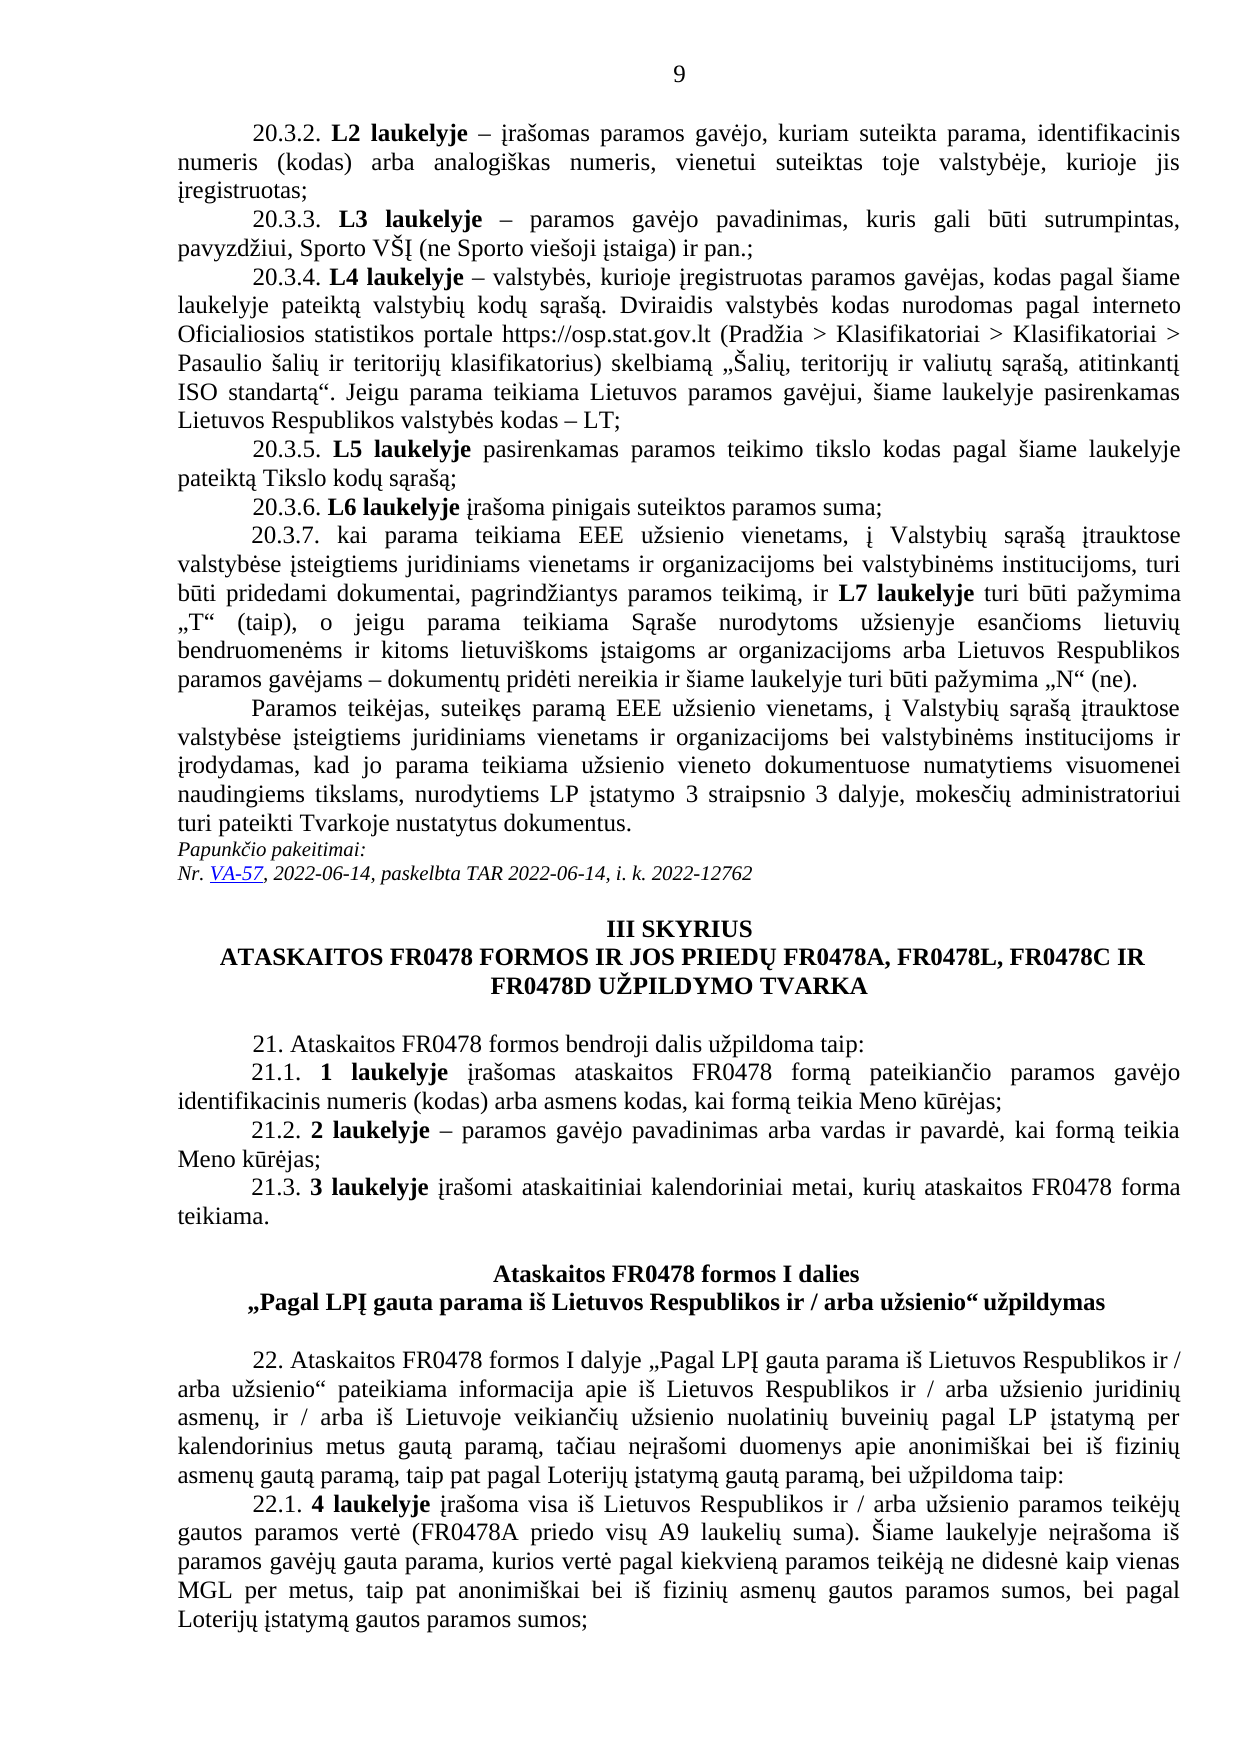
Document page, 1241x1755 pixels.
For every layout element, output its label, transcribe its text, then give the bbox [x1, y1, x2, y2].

text 21. Ataskaitos FR0478 formos bendroji dalis užpildoma taip: [177, 1029, 1181, 1057]
text 22. Ataskaitos FR0478 formos I dalyje „Pagal LPĮ gauta parama iš Lietuvos Respublikos ir / arba užsienio“ pateikiama informacija apie iš Lietuvos Respublikos ir / arba užsienio juridinių asmenų, ir / arba iš Lietuvoje veikiančių užsienio nuolatinių buveinių pagal LP įstatymą per kalendorinius metus gautą paramą, tačiau neįrašomi duomenys apie anonimiškai bei iš fizinių asmenų gautą paramą, taip pat pagal Loterijų įstatymą gautą paramą, bei užpildoma taip: [177, 1345, 1181, 1489]
text 22.1. 4 laukelyje įrašoma visa iš Lietuvos Respublikos ir / arba užsienio paramos teikėjų gautos paramos vertė (FR0478A priedo visų A9 laukelių suma). Šiame laukelyje neįrašoma iš paramos gavėjų gauta parama, kurios vertė pagal kiekvieną paramos teikėją ne didesnė kaip vienas MGL per metus, taip pat anonimiškai bei iš fizinių asmenų gautos paramos sumos, bei pagal Loterijų įstatymą gautos paramos sumos; [177, 1489, 1181, 1632]
text „Pagal LPĮ gauta parama iš Lietuvos Respublikos ir / arba užsienio“ užpildymas [177, 1287, 1181, 1316]
text Nr. VA-57, 2022-06-14, paskelbta TAR 2022-06-14, i. k. 2022-12762 [177, 861, 1181, 885]
text 21.2. 2 laukelyje – paramos gavėjo pavadinimas arba vardas ir pavardė, kai formą teikia Meno kūrėjas; [177, 1115, 1181, 1172]
text ATASKAITOS FR0478 FORMOS IR JOS PRIEDŲ FR0478A, FR0478L, FR0478C IR FR0478D UŽPILDYMO TVARKA [177, 942, 1181, 1000]
text 20.3.4. L4 laukelyje – valstybės, kurioje įregistruotas paramos gavėjas, kodas pagal šiame laukelyje pateiktą valstybių kodų sąrašą. Dviraidis valstybės kodas nurodomas pagal interneto Oficialiosios statistikos portale https://osp.stat.gov.lt (Pradžia > Klasifikatoriai > Klasifikatoriai > Pasaulio šalių ir teritorijų klasifikatorius) skelbiamą „Šalių, teritorijų ir valiutų sąrašą, atitinkantį ISO standartą“. Jeigu parama teikiama Lietuvos paramos gavėjui, šiame laukelyje pasirenkamas Lietuvos Respublikos valstybės kodas – LT; [177, 262, 1181, 434]
text 20.3.6. L6 laukelyje įrašoma pinigais suteiktos paramos suma; [177, 492, 1181, 521]
text 21.1. 1 laukelyje įrašomas ataskaitos FR0478 formą pateikiančio paramos gavėjo identifikacinis numeris (kodas) arba asmens kodas, kai formą teikia Meno kūrėjas; [177, 1057, 1181, 1115]
text 20.3.7. kai parama teikiama EEE užsienio vienetams, į Valstybių sąrašą įtrauktose valstybėse įsteigtiems juridiniams vienetams ir organizacijoms bei valstybinėms institucijoms, turi būti pridedami dokumentai, pagrindžiantys paramos teikimą, ir L7 laukelyje turi būti pažymima „T“ (taip), o jeigu parama teikiama Sąraše nurodytoms užsienyje esančioms lietuvių bendruomenėms ir kitoms lietuviškoms įstaigoms ar organizacijoms arba Lietuvos Respublikos paramos gavėjams – dokumentų pridėti nereikia ir šiame laukelyje turi būti pažymima „N“ (ne). [177, 521, 1181, 693]
text 20.3.5. L5 laukelyje pasirenkamas paramos teikimo tikslo kodas pagal šiame laukelyje pateiktą Tikslo kodų sąrašą; [177, 434, 1181, 492]
text 20.3.3. L3 laukelyje – paramos gavėjo pavadinimas, kuris gali būti sutrumpintas, pavyzdžiui, Sporto VŠĮ (ne Sporto viešoji įstaiga) ir pan.; [177, 204, 1181, 262]
text Ataskaitos FR0478 formos I dalies [177, 1259, 1181, 1287]
text Paramos teikėjas, suteikęs paramą EEE užsienio vienetams, į Valstybių sąrašą įtrauktose valstybėse įsteigtiems juridiniams vienetams ir organizacijoms bei valstybinėms institucijoms ir įrodydamas, kad jo parama teikiama užsienio vieneto dokumentuose numatytiems visuomenei naudingiems tikslams, nurodytiems LP įstatymo 3 straipsnio 3 dalyje, mokesčių administratoriui turi pateikti Tvarkoje nustatytus dokumentus. [177, 693, 1181, 837]
text Papunkčio pakeitimai: [177, 837, 1181, 861]
text 21.3. 3 laukelyje įrašomi ataskaitiniai kalendoriniai metai, kurių ataskaitos FR0478 forma teikiama. [177, 1172, 1181, 1230]
text III SKYRIUS [177, 914, 1181, 942]
text 20.3.2. L2 laukelyje – įrašomas paramos gavėjo, kuriam suteikta parama, identifikacinis numeris (kodas) arba analogiškas numeris, vienetui suteiktas toje valstybėje, kurioje jis įregistruotas; [177, 118, 1181, 204]
